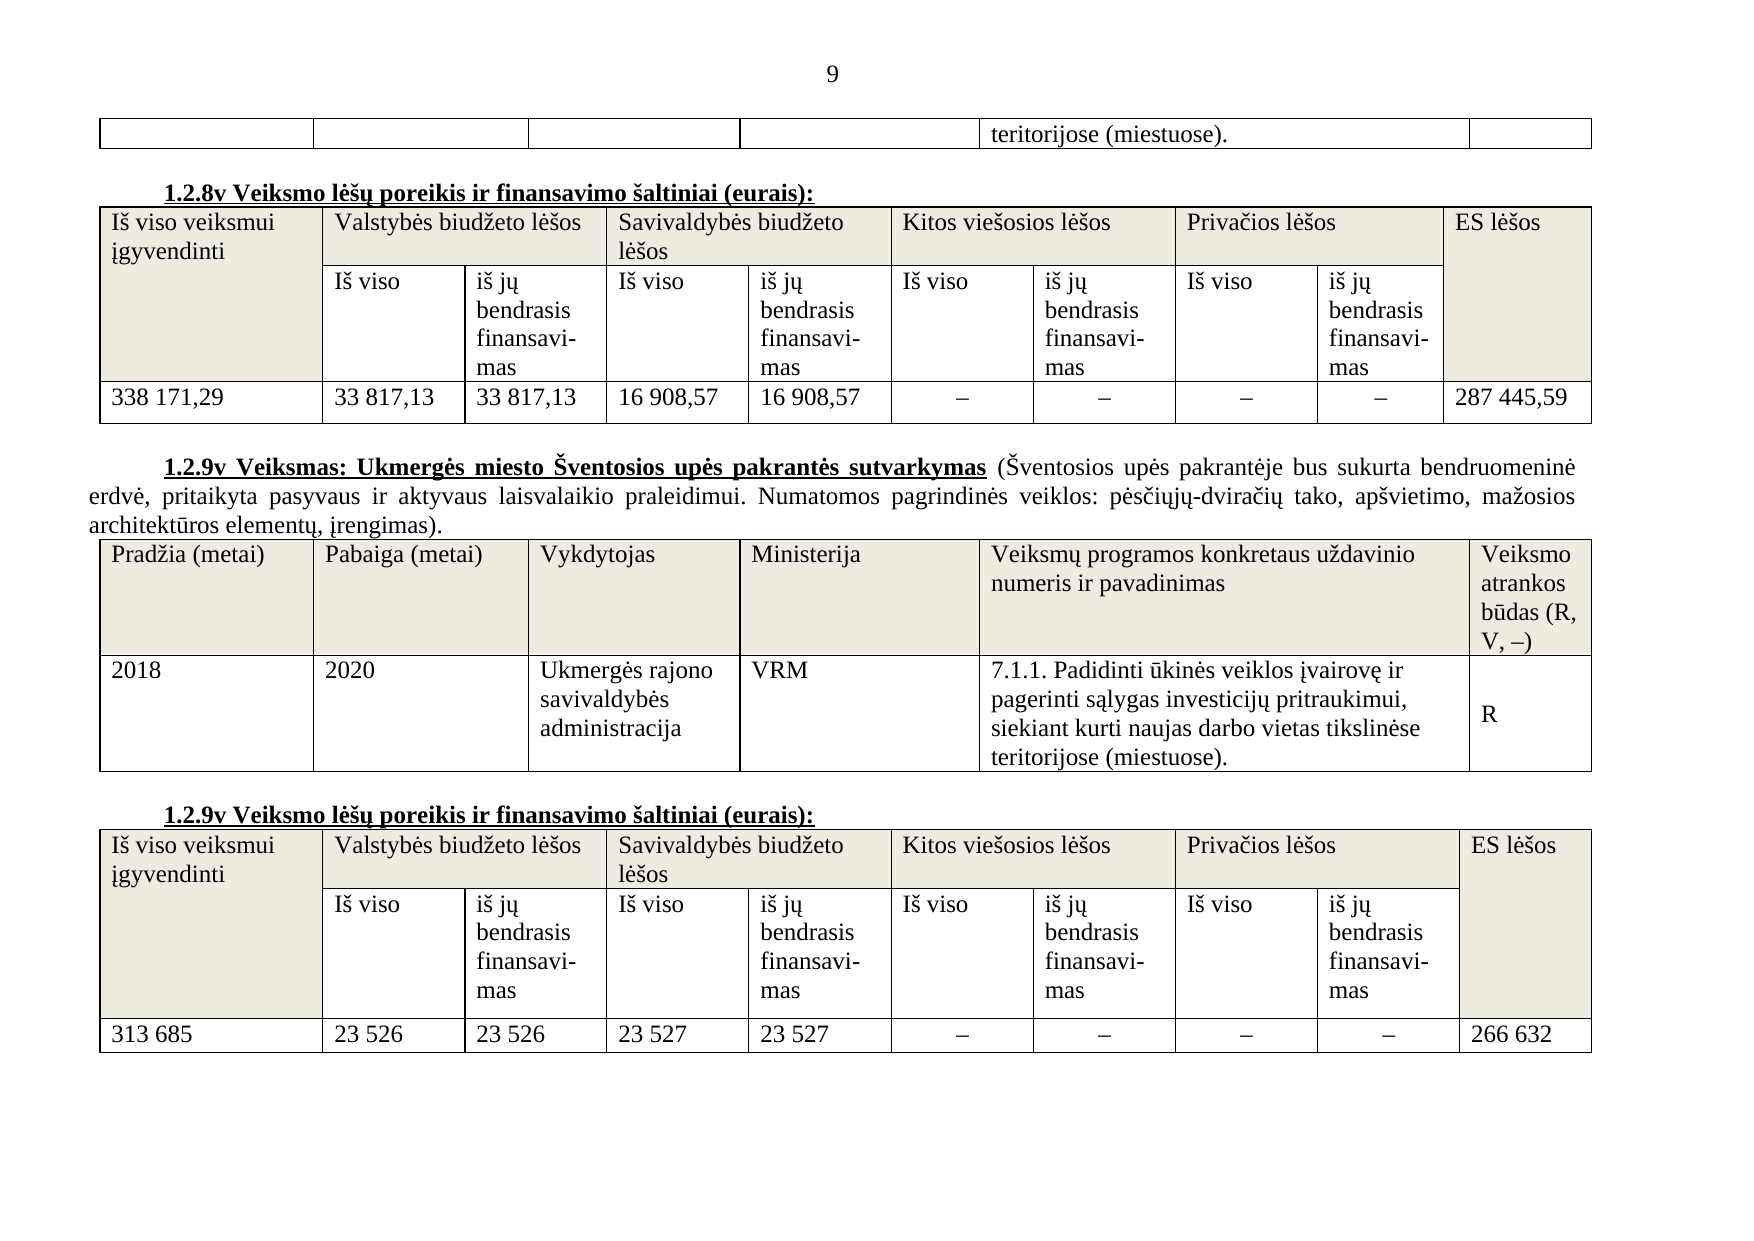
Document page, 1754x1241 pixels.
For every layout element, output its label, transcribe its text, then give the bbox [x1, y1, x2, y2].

table_cell iš jų bendrasis finansavi- mas [466, 889, 606, 1018]
table_cell Iš viso [323, 889, 464, 1018]
table_header ES lėšos [1444, 208, 1591, 381]
table_cell teritorijose (miestuose). [980, 119, 1469, 148]
table_cell Ukmergės rajono savivaldybės administracija [529, 656, 739, 771]
table_cell – [892, 382, 1033, 422]
table_cell iš jų bendrasis finansavi- mas [1034, 266, 1175, 381]
table_cell 16 908,57 [749, 382, 891, 422]
table_header Veiksmo atrankos būdas (R, V, –) [1470, 540, 1591, 654]
table_cell iš jų bendrasis finansavi- mas [1318, 266, 1443, 381]
table_cell 338 171,29 [101, 382, 322, 422]
table_cell 16 908,57 [607, 382, 748, 422]
table_cell 33 817,13 [466, 382, 606, 422]
table_header Valstybės biudžeto lėšos [323, 830, 606, 888]
table_header Kitos viešosios lėšos [892, 830, 1175, 888]
table_cell 2020 [314, 656, 528, 771]
table_cell iš jų bendrasis finansavi- mas [466, 266, 606, 381]
table_cell iš jų bendrasis finansavi- mas [1034, 889, 1175, 1018]
table_cell Iš viso [892, 266, 1033, 381]
text 1.2.9v Veiksmo lėšų poreikis ir finansavimo šaltiniai (eurais): [89, 800, 1577, 829]
table_cell – [892, 1019, 1033, 1052]
table_header Pradžia (metai) [101, 540, 313, 654]
table_header ES lėšos [1460, 830, 1591, 1018]
table_cell iš jų bendrasis finansavi- mas [1318, 889, 1459, 1018]
table_cell iš jų bendrasis finansavi- mas [749, 266, 891, 381]
table_header Iš viso veiksmui įgyvendinti [101, 830, 322, 1018]
table_header Iš viso veiksmui įgyvendinti [101, 208, 322, 381]
table_cell – [1176, 382, 1317, 422]
table_cell 266 632 [1460, 1019, 1591, 1052]
table_cell Iš viso [892, 889, 1033, 1018]
table_header Privačios lėšos [1176, 830, 1459, 888]
table_cell Iš viso [1176, 889, 1317, 1018]
table_cell Iš viso [323, 266, 464, 381]
table_cell [1470, 119, 1591, 148]
table_cell 23 527 [607, 1019, 748, 1052]
table_cell [101, 119, 313, 148]
table_header Vykdytojas [529, 540, 739, 654]
table_header Privačios lėšos [1176, 208, 1443, 265]
table_cell – [1318, 382, 1443, 422]
table_cell Iš viso [1176, 266, 1317, 381]
table_cell iš jų bendrasis finansavi- mas [749, 889, 891, 1018]
table_cell – [1318, 1019, 1459, 1052]
table_cell 7.1.1. Padidinti ūkinės veiklos įvairovę ir pagerinti sąlygas investicijų pritraukimui, siekiant kurti naujas darbo vietas tikslinėse teritorijose (miestuose). [980, 656, 1469, 771]
table_cell [741, 119, 979, 148]
table_cell 287 445,59 [1444, 382, 1591, 422]
table_cell – [1034, 382, 1175, 422]
table_header Savivaldybės biudžeto lėšos [607, 830, 891, 888]
table_cell 2018 [101, 656, 313, 771]
table_header Pabaiga (metai) [314, 540, 528, 654]
table_cell [529, 119, 739, 148]
table_cell Iš viso [607, 889, 748, 1018]
table_cell 23 526 [466, 1019, 606, 1052]
table_cell – [1034, 1019, 1175, 1052]
table_cell 313 685 [101, 1019, 322, 1052]
table_header Valstybės biudžeto lėšos [323, 208, 606, 265]
table_header Veiksmų programos konkretaus uždavinio numeris ir pavadinimas [980, 540, 1469, 654]
table_cell 23 527 [749, 1019, 891, 1052]
table_cell VRM [741, 656, 979, 771]
text 1.2.9v Veiksmas: Ukmergės miesto Šventosios upės pakrantės sutvarkymas (Šventosios upės pakrantėje bus sukurta bendruomeninė erdvė, pritaikyta pasyvaus ir aktyvaus laisvalaikio praleidimui. Numatomos pagrindinės veiklos: pėsčiųjų-dviračių tako, apšvietimo, mažosios architektūros elementų, įrengimas). [89, 452, 1577, 538]
table_cell 33 817,13 [323, 382, 464, 422]
table_cell R [1470, 656, 1591, 771]
table_header Savivaldybės biudžeto lėšos [607, 208, 891, 265]
table_cell Iš viso [607, 266, 748, 381]
table_header Kitos viešosios lėšos [892, 208, 1175, 265]
table_cell [314, 119, 528, 148]
table_cell 23 526 [323, 1019, 464, 1052]
table_header Ministerija [741, 540, 979, 654]
table_cell – [1176, 1019, 1317, 1052]
text 1.2.8v Veiksmo lėšų poreikis ir finansavimo šaltiniai (eurais): [89, 178, 1577, 206]
